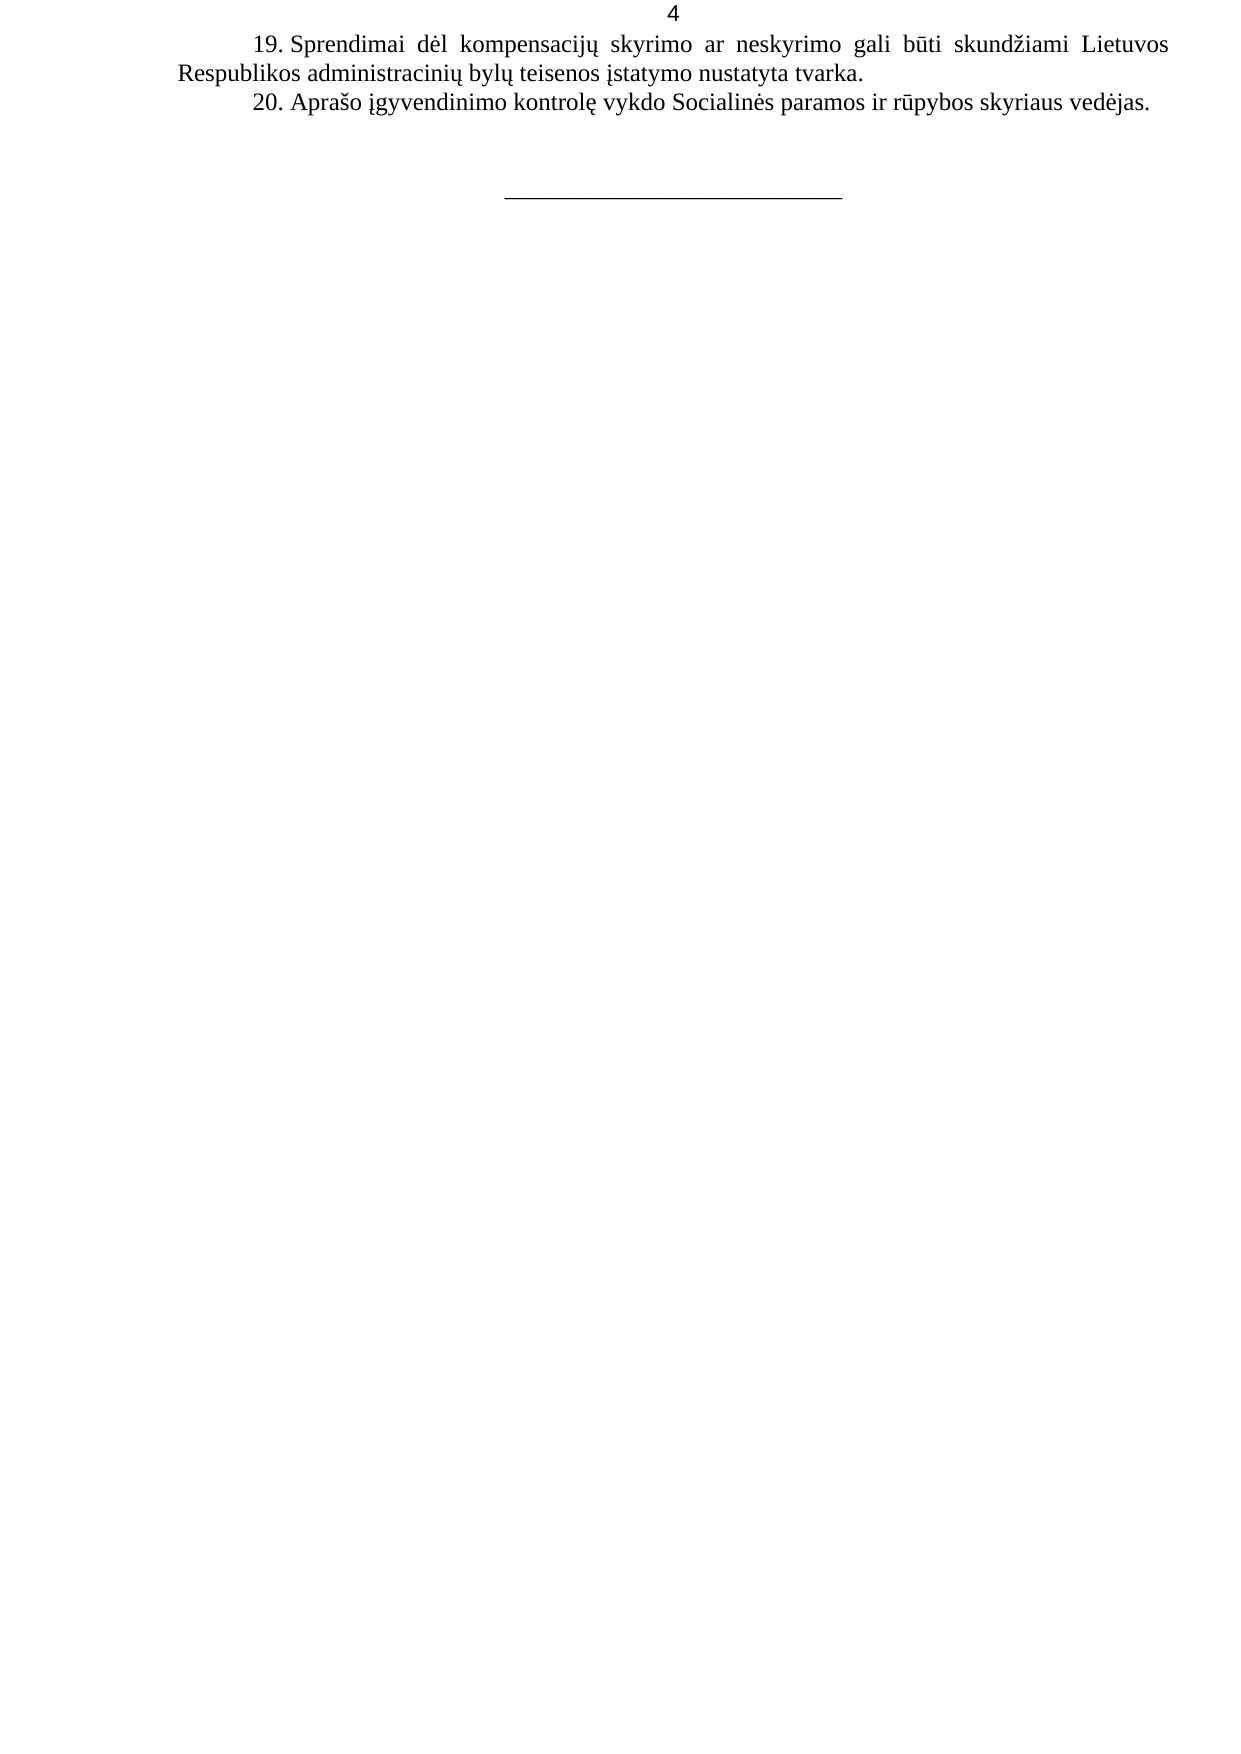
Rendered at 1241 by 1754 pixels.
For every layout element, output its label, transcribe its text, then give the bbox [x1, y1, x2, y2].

text 20. Aprašo įgyvendinimo kontrolę vykdo Socialinės paramos ir rūpybos skyriaus vedėjas. [177, 87, 1169, 116]
text ___________________________ [177, 173, 1169, 202]
text 19. Sprendimai dėl kompensacijų skyrimo ar neskyrimo gali būti skundžiami Lietuvos Respublikos administracinių bylų teisenos įstatymo nustatyta tvarka. [177, 29, 1169, 87]
